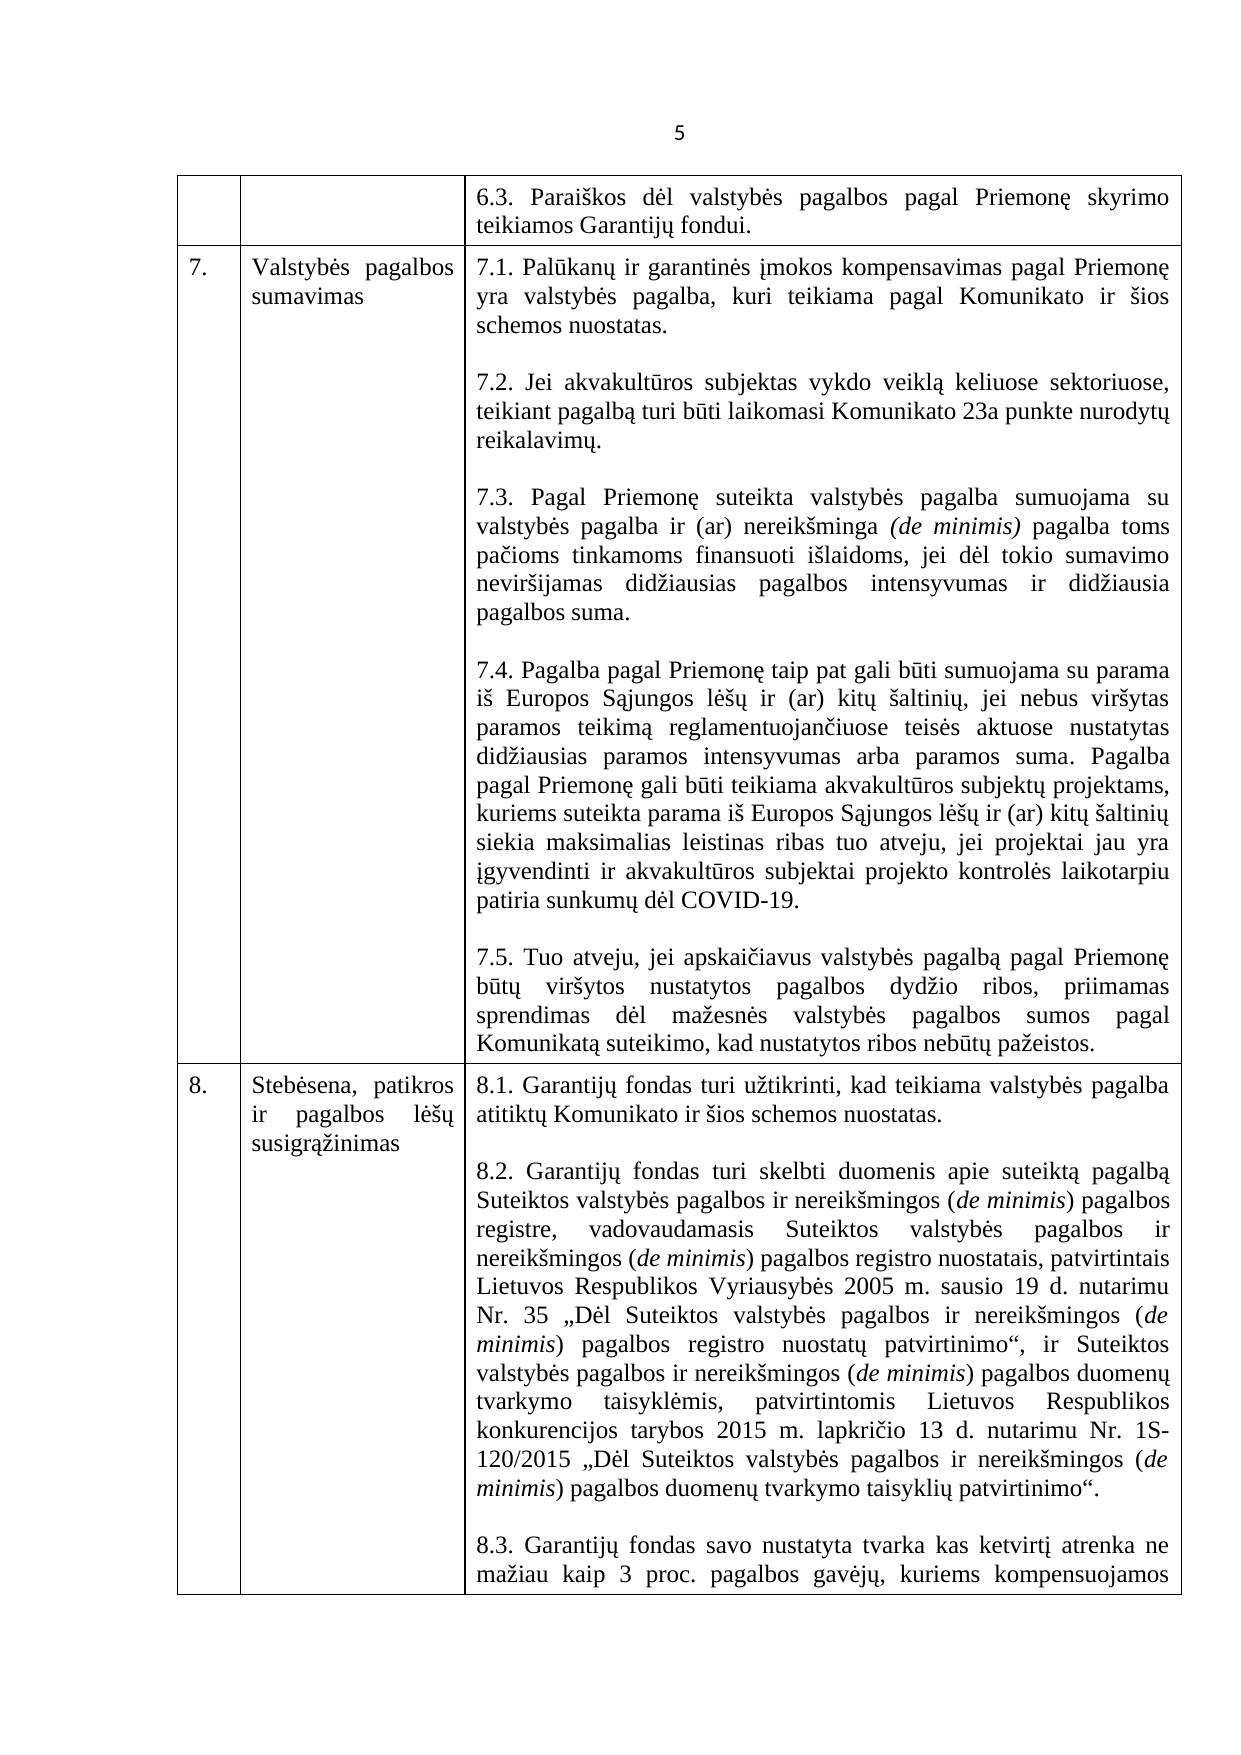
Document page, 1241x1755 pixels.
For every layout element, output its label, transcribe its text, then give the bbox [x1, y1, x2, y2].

table_cell 7.1. Palūkanų ir garantinės įmokos kompensavimas pagal Priemonę yra valstybės pagalba, kuri teikiama pagal Komunikato ir šios schemos nuostatas. 7.2. Jei akvakultūros subjektas vykdo veiklą keliuose sektoriuose, teikiant pagalbą turi būti laikomasi Komunikato 23a punkte nurodytų reikalavimų. 7.3. Pagal Priemonę suteikta valstybės pagalba sumuojama su valstybės pagalba ir (ar) nereikšminga (de minimis) pagalba toms pačioms tinkamoms finansuoti išlaidoms, jei dėl tokio sumavimo neviršijamas didžiausias pagalbos intensyvumas ir didžiausia pagalbos suma. 7.4. Pagalba pagal Priemonę taip pat gali būti sumuojama su parama iš Europos Sąjungos lėšų ir (ar) kitų šaltinių, jei nebus viršytas paramos teikimą reglamentuojančiuose teisės aktuose nustatytas didžiausias paramos intensyvumas arba paramos suma. Pagalba pagal Priemonę gali būti teikiama akvakultūros subjektų projektams, kuriems suteikta parama iš Europos Sąjungos lėšų ir (ar) kitų šaltinių siekia maksimalias leistinas ribas tuo atveju, jei projektai jau yra įgyvendinti ir akvakultūros subjektai projekto kontrolės laikotarpiu patiria sunkumų dėl COVID-19. 7.5. Tuo atveju, jei apskaičiavus valstybės pagalbą pagal Priemonę būtų viršytos nustatytos pagalbos dydžio ribos, priimamas sprendimas dėl mažesnės valstybės pagalbos sumos pagal Komunikatą suteikimo, kad nustatytos ribos nebūtų pažeistos. [466, 246, 1181, 1063]
table_cell 6.3. Paraiškos dėl valstybės pagalbos pagal Priemonę skyrimo teikiamos Garantijų fondui. [466, 176, 1181, 245]
table_cell [178, 176, 240, 245]
table_cell 7. [178, 246, 240, 1063]
table_cell Valstybės pagalbos sumavimas [241, 246, 464, 1063]
table_cell Stebėsena, patikros ir pagalbos lėšų susigrąžinimas [241, 1064, 464, 1594]
table_cell [241, 176, 464, 245]
table_cell 8.1. Garantijų fondas turi užtikrinti, kad teikiama valstybės pagalba atitiktų Komunikato ir šios schemos nuostatas. 8.2. Garantijų fondas turi skelbti duomenis apie suteiktą pagalbą Suteiktos valstybės pagalbos ir nereikšmingos (de minimis) pagalbos registre, vadovaudamasis Suteiktos valstybės pagalbos ir nereikšmingos (de minimis) pagalbos registro nuostatais, patvirtintais Lietuvos Respublikos Vyriausybės 2005 m. sausio 19 d. nutarimu Nr. 35 „Dėl Suteiktos valstybės pagalbos ir nereikšmingos (de minimis) pagalbos registro nuostatų patvirtinimo“, ir Suteiktos valstybės pagalbos ir nereikšmingos (de minimis) pagalbos duomenų tvarkymo taisyklėmis, patvirtintomis Lietuvos Respublikos konkurencijos tarybos 2015 m. lapkričio 13 d. nutarimu Nr. 1S-120/2015 „Dėl Suteiktos valstybės pagalbos ir nereikšmingos (de minimis) pagalbos duomenų tvarkymo taisyklių patvirtinimo“. 8.3. Garantijų fondas savo nustatyta tvarka kas ketvirtį atrenka ne mažiau kaip 3 proc. pagalbos gavėjų, kuriems kompensuojamos [466, 1064, 1181, 1594]
table_cell 8. [178, 1064, 240, 1594]
